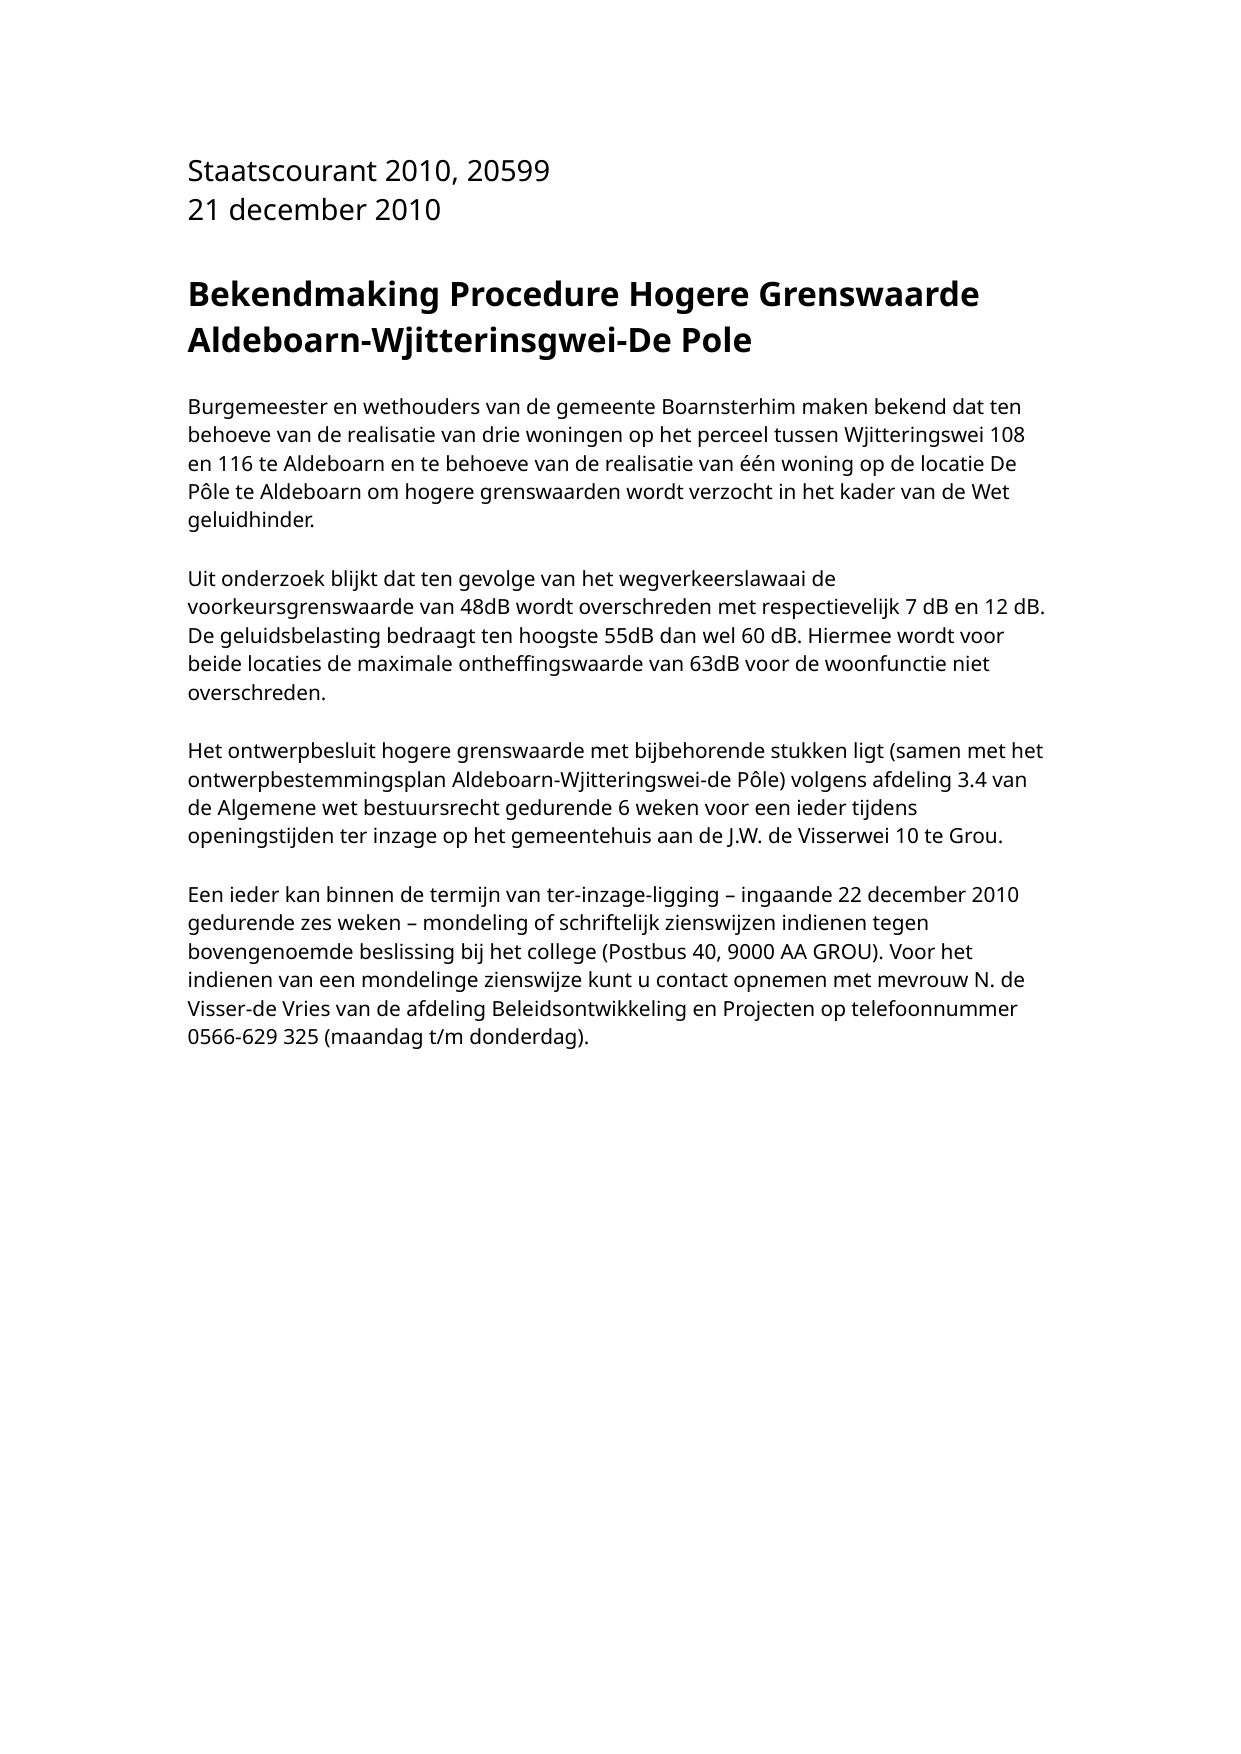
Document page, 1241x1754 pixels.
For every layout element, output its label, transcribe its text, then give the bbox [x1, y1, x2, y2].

text Het ontwerpbesluit hogere grenswaarde met bijbehorende stukken ligt (samen met het ontwerpbestemmingsplan Aldeboarn-Wjitteringswei-de Pôle) volgens afdeling 3.4 van de Algemene wet bestuursrecht gedurende 6 weken voor een ieder tijdens openingstijden ter inzage op het gemeentehuis aan de J.W. de Visserwei 10 te Grou. [187, 736, 1053, 850]
text Burgemeester en wethouders van de gemeente Boarnsterhim maken bekend dat ten behoeve van de realisatie van drie woningen op het perceel tussen Wjitteringswei 108 en 116 te Aldeboarn en te behoeve van de realisatie van één woning op de locatie De Pôle te Aldeboarn om hogere grenswaarden wordt verzocht in het kader van de Wet geluidhinder. [187, 392, 1053, 534]
subtitle Bekendmaking Procedure Hogere Grenswaarde Aldeboarn-Wjitterinsgwei-De Pole [187, 271, 1053, 362]
text 21 december 2010 [187, 190, 1053, 229]
text Een ieder kan binnen de termijn van ter-inzage-ligging – ingaande 22 december 2010 gedurende zes weken – mondeling of schriftelijk zienswijzen indienen tegen bovengenoemde beslissing bij het college (Postbus 40, 9000 AA GROU). Voor het indienen van een mondelinge zienswijze kunt u contact opnemen met mevrouw N. de Visser-de Vries van de afdeling Beleidsontwikkeling en Projecten op telefoonnummer 0566-629 325 (maandag t/m donderdag). [187, 880, 1053, 1051]
text Staatscourant 2010, 20599 [187, 150, 1053, 190]
text Uit onderzoek blijkt dat ten gevolge van het wegverkeerslawaai de voorkeursgrenswaarde van 48dB wordt overschreden met respectievelijk 7 dB en 12 dB. De geluidsbelasting bedraagt ten hoogste 55dB dan wel 60 dB. Hiermee wordt voor beide locaties de maximale ontheffingswaarde van 63dB voor de woonfunctie niet overschreden. [187, 564, 1053, 706]
